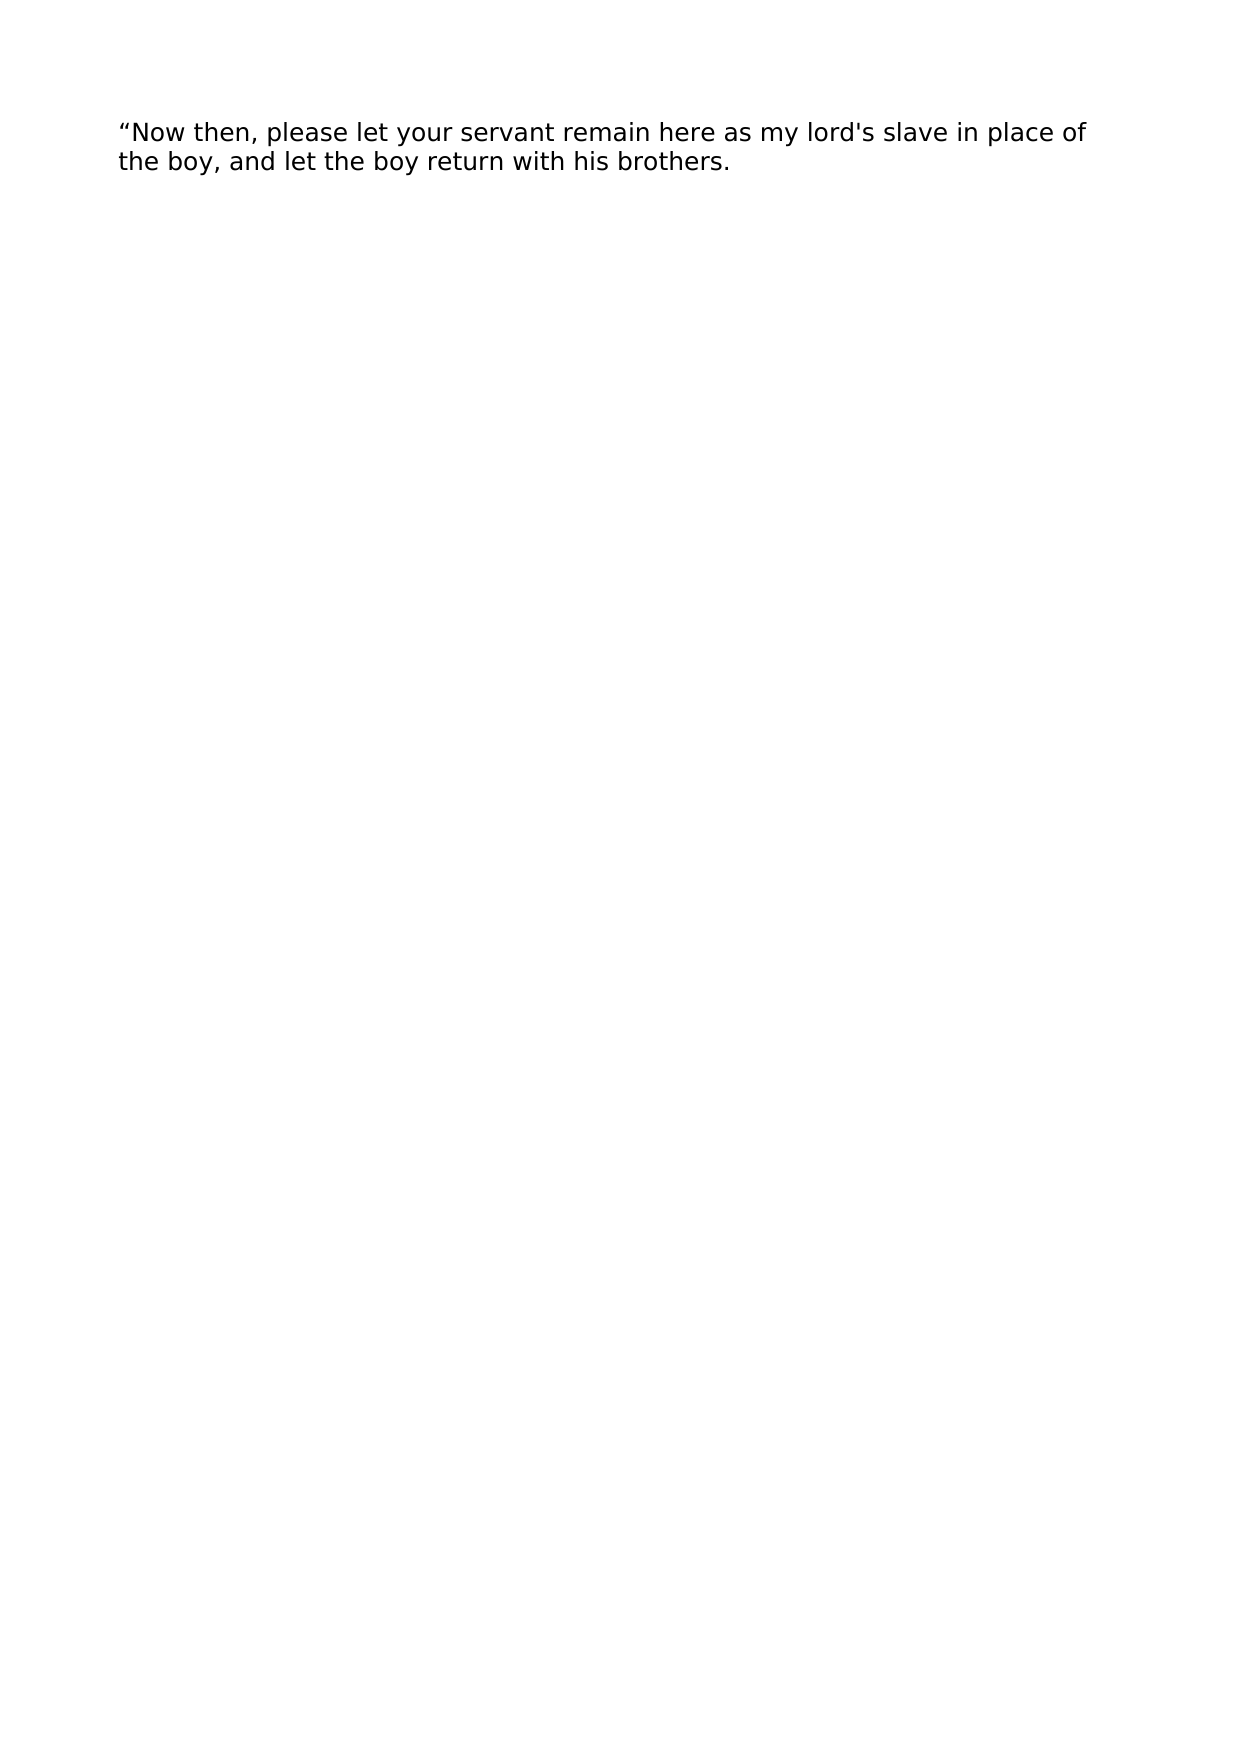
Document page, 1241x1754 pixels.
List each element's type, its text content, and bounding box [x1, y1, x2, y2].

text “Now then, please let your servant remain here as my lord's slave in place of the boy, and let the boy return with his brothers. [118, 118, 1122, 176]
